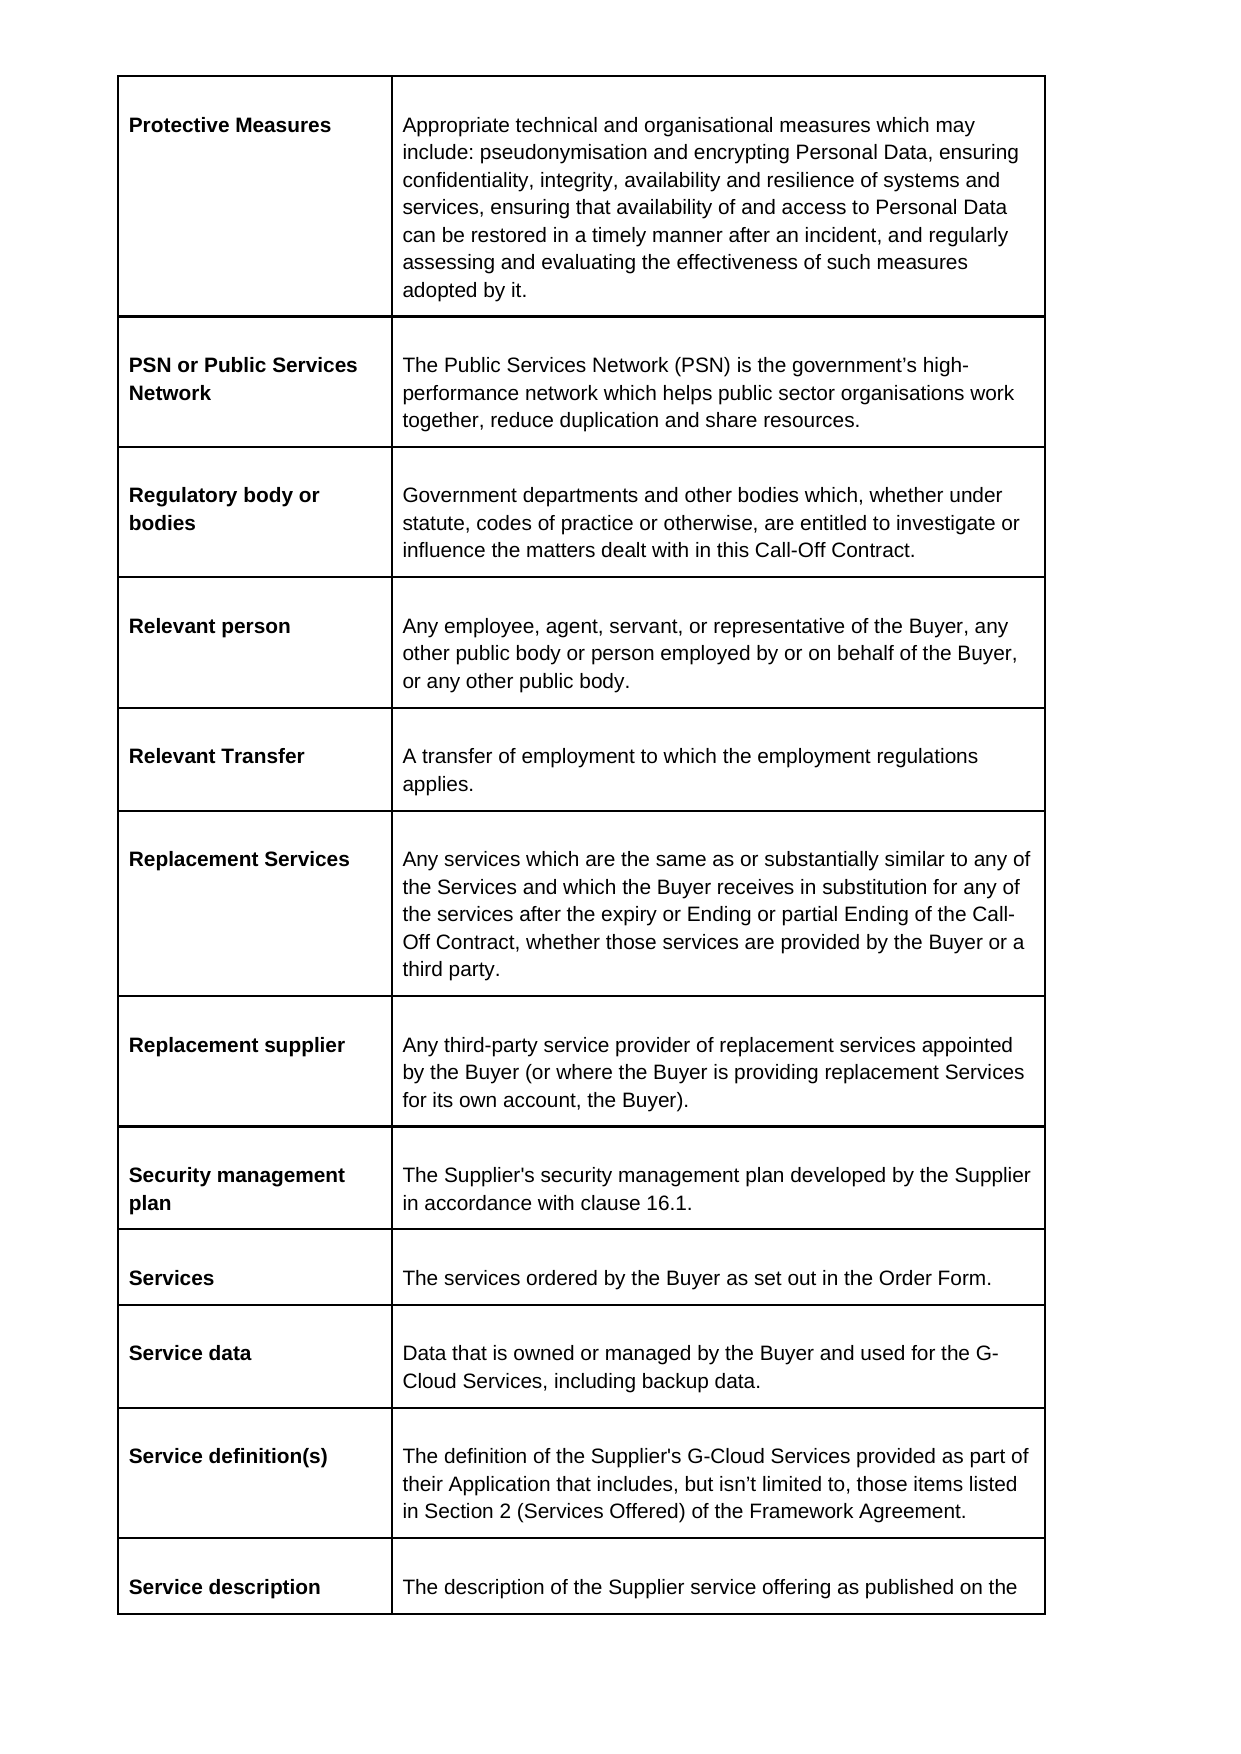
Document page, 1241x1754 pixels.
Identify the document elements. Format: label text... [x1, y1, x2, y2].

table_cell Replacement Services [119, 812, 391, 995]
table_cell The services ordered by the Buyer as set out in the Order Form. [393, 1230, 1044, 1304]
table_cell Appropriate technical and organisational measures which may include: pseudonymisation and encrypting Personal Data, ensuring confidentiality, integrity, availability and resilience of systems and services, ensuring that availability of and access to Personal Data can be restored in a timely manner after an incident, and regularly assessing and evaluating the effectiveness of such measures adopted by it. [393, 77, 1044, 315]
table_cell Service data [119, 1306, 391, 1407]
table_cell Regulatory body or bodies [119, 448, 391, 576]
table_cell Service definition(s) [119, 1409, 391, 1537]
table_cell Government departments and other bodies which, whether under statute, codes of practice or otherwise, are entitled to investigate or influence the matters dealt with in this Call-Off Contract. [393, 448, 1044, 576]
table_cell Service description [119, 1539, 391, 1612]
table_cell Any third-party service provider of replacement services appointed by the Buyer (or where the Buyer is providing replacement Services for its own account, the Buyer). [393, 997, 1044, 1125]
table_cell Relevant person [119, 578, 391, 707]
table_cell Security management plan [119, 1128, 391, 1228]
table_cell PSN or Public Services Network [119, 318, 391, 446]
table_cell Services [119, 1230, 391, 1304]
table_cell The description of the Supplier service offering as published on the [393, 1539, 1044, 1612]
table_cell The definition of the Supplier's G-Cloud Services provided as part of their Application that includes, but isn’t limited to, those items listed in Section 2 (Services Offered) of the Framework Agreement. [393, 1409, 1044, 1537]
table_cell A transfer of employment to which the employment regulations applies. [393, 709, 1044, 809]
table_cell The Public Services Network (PSN) is the government’s high-performance network which helps public sector organisations work together, reduce duplication and share resources. [393, 318, 1044, 446]
table_cell Data that is owned or managed by the Buyer and used for the G-Cloud Services, including backup data. [393, 1306, 1044, 1407]
table_cell Relevant Transfer [119, 709, 391, 809]
table_cell Any services which are the same as or substantially similar to any of the Services and which the Buyer receives in substitution for any of the services after the expiry or Ending or partial Ending of the Call-Off Contract, whether those services are provided by the Buyer or a third party. [393, 812, 1044, 995]
table_cell Replacement supplier [119, 997, 391, 1125]
table_cell Any employee, agent, servant, or representative of the Buyer, any other public body or person employed by or on behalf of the Buyer, or any other public body. [393, 578, 1044, 707]
table_cell Protective Measures [119, 77, 391, 315]
table_cell The Supplier's security management plan developed by the Supplier in accordance with clause 16.1. [393, 1128, 1044, 1228]
